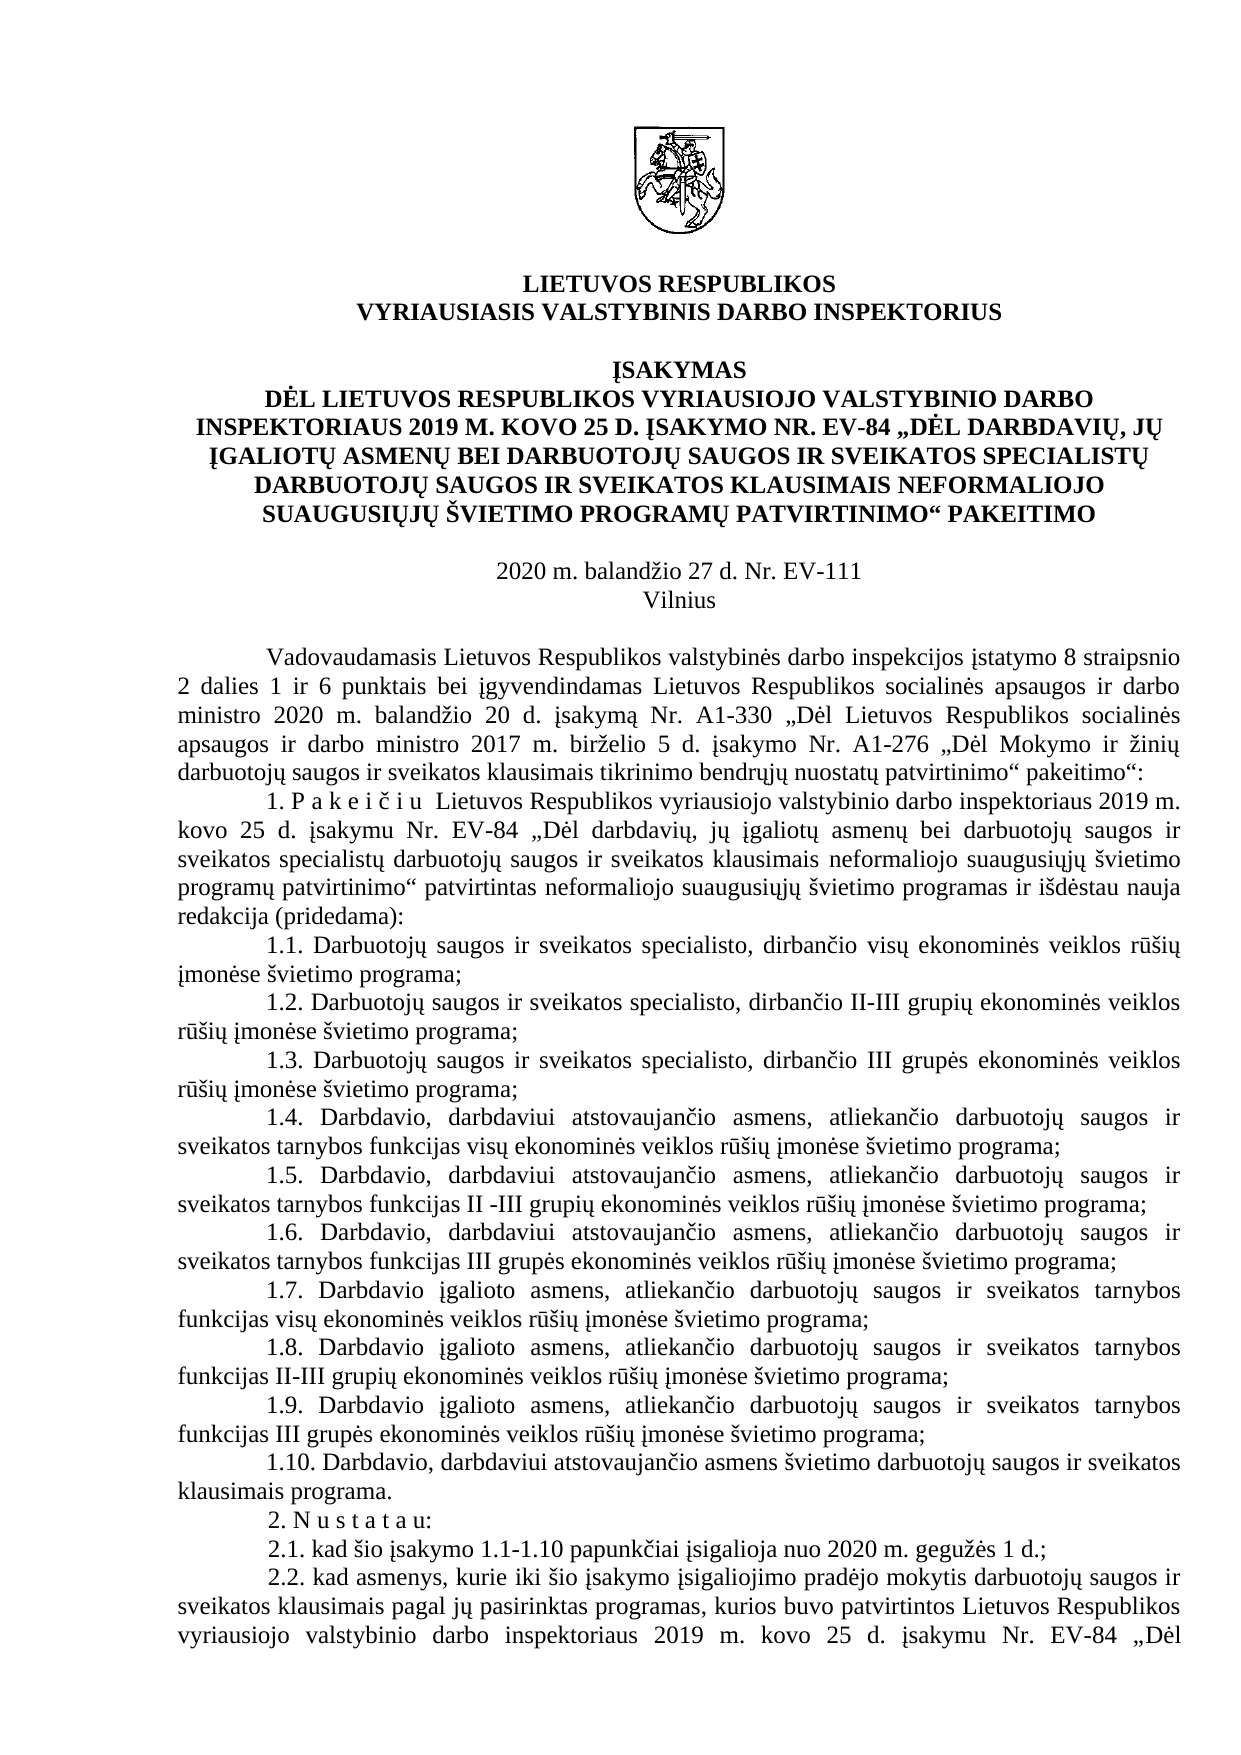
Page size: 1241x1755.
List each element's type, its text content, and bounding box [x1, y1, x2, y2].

text 1.9. Darbdavio įgalioto asmens, atliekančio darbuotojų saugos ir sveikatos tarnybos funkcijas III grupės ekonominės veiklos rūšių įmonėse švietimo programa; [177, 1390, 1181, 1447]
text 2020 m. balandžio 27 d. Nr. EV-111 [177, 556, 1181, 585]
text Vilnius [177, 585, 1181, 614]
text 1.10. Darbdavio, darbdaviui atstovaujančio asmens švietimo darbuotojų saugos ir sveikatos klausimais programa. [177, 1447, 1181, 1505]
text 2.1. kad šio įsakymo 1.1-1.10 papunkčiai įsigalioja nuo 2020 m. gegužės 1 d.; [177, 1534, 1181, 1562]
text LIETUVOS RESPUBLIKOS [177, 269, 1181, 297]
text 2.2. kad asmenys, kurie iki šio įsakymo įsigaliojimo pradėjo mokytis darbuotojų saugos ir sveikatos klausimais pagal jų pasirinktas programas, kurios buvo patvirtintos Lietuvos Respublikos vyriausiojo valstybinio darbo inspektoriaus 2019 m. kovo 25 d. įsakymu Nr. EV-84 „Dėl [177, 1562, 1181, 1649]
text 1.5. Darbdavio, darbdaviui atstovaujančio asmens, atliekančio darbuotojų saugos ir sveikatos tarnybos funkcijas II -III grupių ekonominės veiklos rūšių įmonėse švietimo programa; [177, 1160, 1181, 1217]
text 1.6. Darbdavio, darbdaviui atstovaujančio asmens, atliekančio darbuotojų saugos ir sveikatos tarnybos funkcijas III grupės ekonominės veiklos rūšių įmonėse švietimo programa; [177, 1217, 1181, 1275]
text Vadovaudamasis Lietuvos Respublikos valstybinės darbo inspekcijos įstatymo 8 straipsnio 2 dalies 1 ir 6 punktais bei įgyvendindamas Lietuvos Respublikos socialinės apsaugos ir darbo ministro 2020 m. balandžio 20 d. įsakymą Nr. A1-330 „Dėl Lietuvos Respublikos socialinės apsaugos ir darbo ministro 2017 m. birželio 5 d. įsakymo Nr. A1-276 „Dėl Mokymo ir žinių darbuotojų saugos ir sveikatos klausimais tikrinimo bendrųjų nuostatų patvirtinimo“ pakeitimo“: [177, 642, 1181, 786]
text VYRIAUSIASIS VALSTYBINIS DARBO INSPEKTORIUS [177, 297, 1181, 326]
text 1.4. Darbdavio, darbdaviui atstovaujančio asmens, atliekančio darbuotojų saugos ir sveikatos tarnybos funkcijas visų ekonominės veiklos rūšių įmonėse švietimo programa; [177, 1102, 1181, 1160]
text 1.2. Darbuotojų saugos ir sveikatos specialisto, dirbančio II-III grupių ekonominės veiklos rūšių įmonėse švietimo programa; [177, 987, 1181, 1045]
text 1. P a k e i č i u Lietuvos Respublikos vyriausiojo valstybinio darbo inspektoriaus 2019 m. kovo 25 d. įsakymu Nr. EV-84 „Dėl darbdavių, jų įgaliotų asmenų bei darbuotojų saugos ir sveikatos specialistų darbuotojų saugos ir sveikatos klausimais neformaliojo suaugusiųjų švietimo programų patvirtinimo“ patvirtintas neformaliojo suaugusiųjų švietimo programas ir išdėstau nauja redakcija (pridedama): [177, 786, 1181, 930]
text DĖL LIETUVOS RESPUBLIKOS VYRIAUSIOJO VALSTYBINIO DARBO INSPEKTORIAUS 2019 M. KOVO 25 D. ĮSAKYMO NR. EV-84 „DĖL DARBDAVIŲ, JŲ ĮGALIOTŲ ASMENŲ BEI DARBUOTOJŲ SAUGOS IR SVEIKATOS SPECIALISTŲ DARBUOTOJŲ SAUGOS IR SVEIKATOS KLAUSIMAIS NEFORMALIOJO SUAUGUSIŲJŲ ŠVIETIMO PROGRAMŲ PATVIRTINIMO“ PAKEITIMO [177, 384, 1181, 527]
text 1.8. Darbdavio įgalioto asmens, atliekančio darbuotojų saugos ir sveikatos tarnybos funkcijas II-III grupių ekonominės veiklos rūšių įmonėse švietimo programa; [177, 1332, 1181, 1390]
text 1.1. Darbuotojų saugos ir sveikatos specialisto, dirbančio visų ekonominės veiklos rūšių įmonėse švietimo programa; [177, 930, 1181, 987]
text ĮSAKYMAS [177, 355, 1181, 384]
text 2. N u s t a t a u: [177, 1505, 1181, 1534]
text 1.7. Darbdavio įgalioto asmens, atliekančio darbuotojų saugos ir sveikatos tarnybos funkcijas visų ekonominės veiklos rūšių įmonėse švietimo programa; [177, 1275, 1181, 1332]
text 1.3. Darbuotojų saugos ir sveikatos specialisto, dirbančio III grupės ekonominės veiklos rūšių įmonėse švietimo programa; [177, 1045, 1181, 1102]
